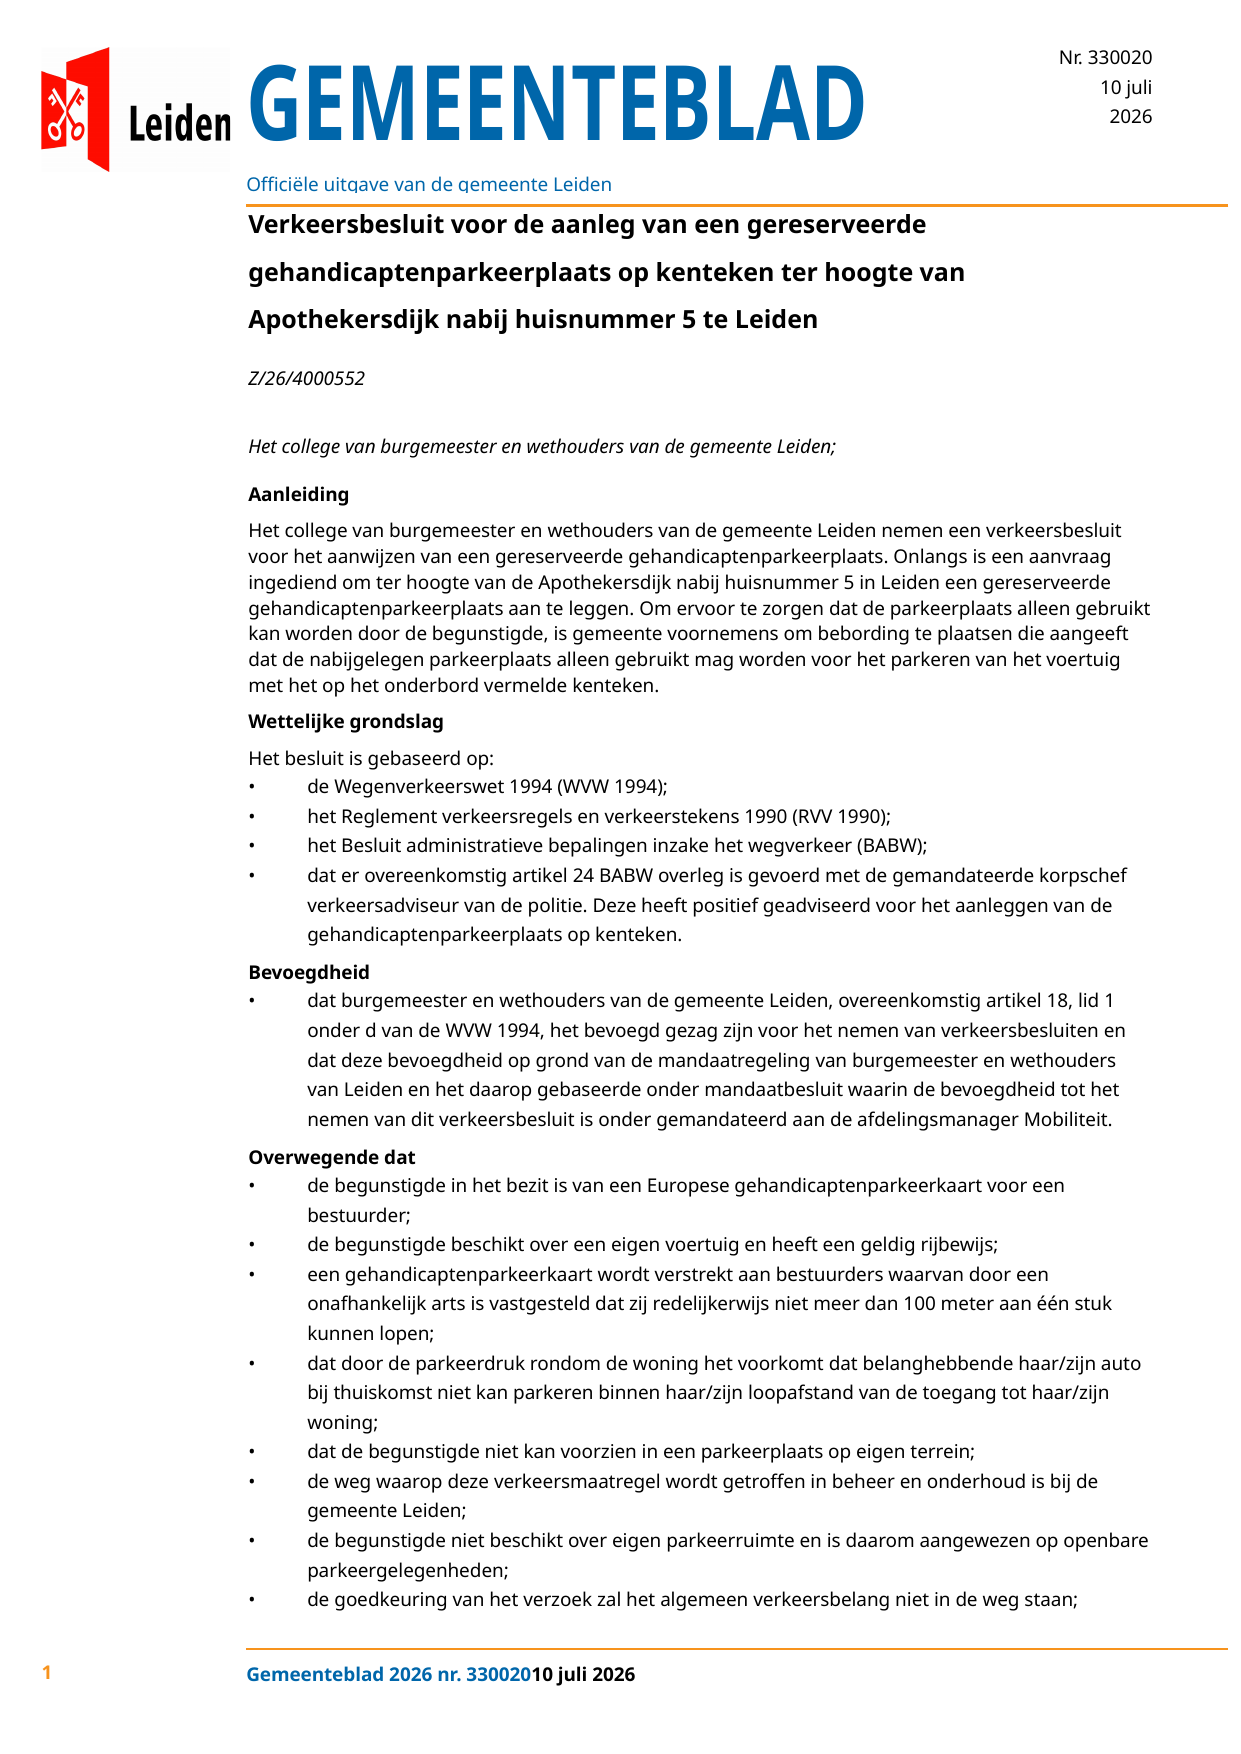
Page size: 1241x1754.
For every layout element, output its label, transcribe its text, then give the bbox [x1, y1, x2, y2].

list dat door de parkeerdruk rondom de woning het voorkomt dat belanghebbende haar/zijn auto bij thuiskomst niet kan parkeren binnen haar/zijn loopafstand van de toegang tot haar/zijn woning; [248, 1350, 1152, 1435]
list dat burgemeester en wethouders van de gemeente Leiden, overeenkomstig artikel 18, lid 1 onder d van de WVW 1994, het bevoegd gezag zijn voor het nemen van verkeersbesluiten en dat deze bevoegdheid op grond van de mandaatregeling van burgemeester en wethouders van Leiden en het daarop gebaseerde onder mandaatbesluit waarin de bevoegdheid tot het nemen van dit verkeersbesluit is onder gemandateerd aan de afdelingsmanager Mobiliteit. [248, 988, 1152, 1132]
text Z/26/4000552 [248, 366, 1152, 391]
list de weg waarop deze verkeersmaatregel wordt getroffen in beheer en onderhoud is bij de gemeente Leiden; [248, 1468, 1152, 1523]
text Wettelijke grondslag [248, 708, 1152, 734]
list de begunstigde beschikt over een eigen voertuig en heeft een geldig rijbewijs; [248, 1231, 1152, 1257]
list het Reglement verkeersregels en verkeerstekens 1990 (RVV 1990); [248, 803, 1152, 829]
text Overwegende dat [248, 1144, 1152, 1170]
picture [41, 47, 231, 172]
list de begunstigde in het bezit is van een Europese gehandicaptenparkeerkaart voor een bestuurder; [248, 1172, 1152, 1228]
list een gehandicaptenparkeerkaart wordt verstrekt aan bestuurders waarvan door een onafhankelijk arts is vastgesteld dat zij redelijkerwijs niet meer dan 100 meter aan één stuk kunnen lopen; [248, 1261, 1152, 1346]
list de begunstigde niet beschikt over eigen parkeerruimte en is daarom aangewezen op openbare parkeergelegenheden; [248, 1527, 1152, 1583]
text Het college van burgemeester en wethouders van de gemeente Leiden; [248, 433, 1152, 459]
list dat er overeenkomstig artikel 24 BABW overleg is gevoerd met de gemandateerde korpschef verkeersadviseur van de politie. Deze heeft positief geadviseerd voor het aanleggen van de gehandicaptenparkeerplaats op kenteken. [248, 862, 1152, 947]
list dat de begunstigde niet kan voorzien in een parkeerplaats op eigen terrein; [248, 1438, 1152, 1464]
text Verkeersbesluit voor de aanleg van een gereserveerde gehandicaptenparkeerplaats op kenteken ter hoogte van Apothekersdijk nabij huisnummer 5 te Leiden [248, 207, 1152, 336]
text Het college van burgemeester en wethouders van de gemeente Leiden nemen een verkeersbesluit voor het aanwijzen van een gereserveerde gehandicaptenparkeerplaats. Onlangs is een aanvraag ingediend om ter hoogte van de Apothekersdijk nabij huisnummer 5 in Leiden een gereserveerde gehandicaptenparkeerplaats aan te leggen. Om ervoor te zorgen dat de parkeerplaats alleen gebruikt kan worden door de begunstigde, is gemeente voornemens om bebording te plaatsen die aangeeft dat de nabijgelegen parkeerplaats alleen gebruikt mag worden voor het parkeren van het voertuig met het op het onderbord vermelde kenteken. [248, 517, 1152, 698]
text Het besluit is gebaseerd op: [248, 745, 1152, 771]
list de goedkeuring van het verzoek zal het algemeen verkeersbelang niet in de weg staan; [248, 1586, 1152, 1612]
list het Besluit administratieve bepalingen inzake het wegverkeer (BABW); [248, 833, 1152, 858]
list de Wegenverkeerswet 1994 (WVW 1994); [248, 773, 1152, 799]
text Aanleiding [248, 481, 1152, 507]
text Bevoegdheid [248, 959, 1152, 985]
